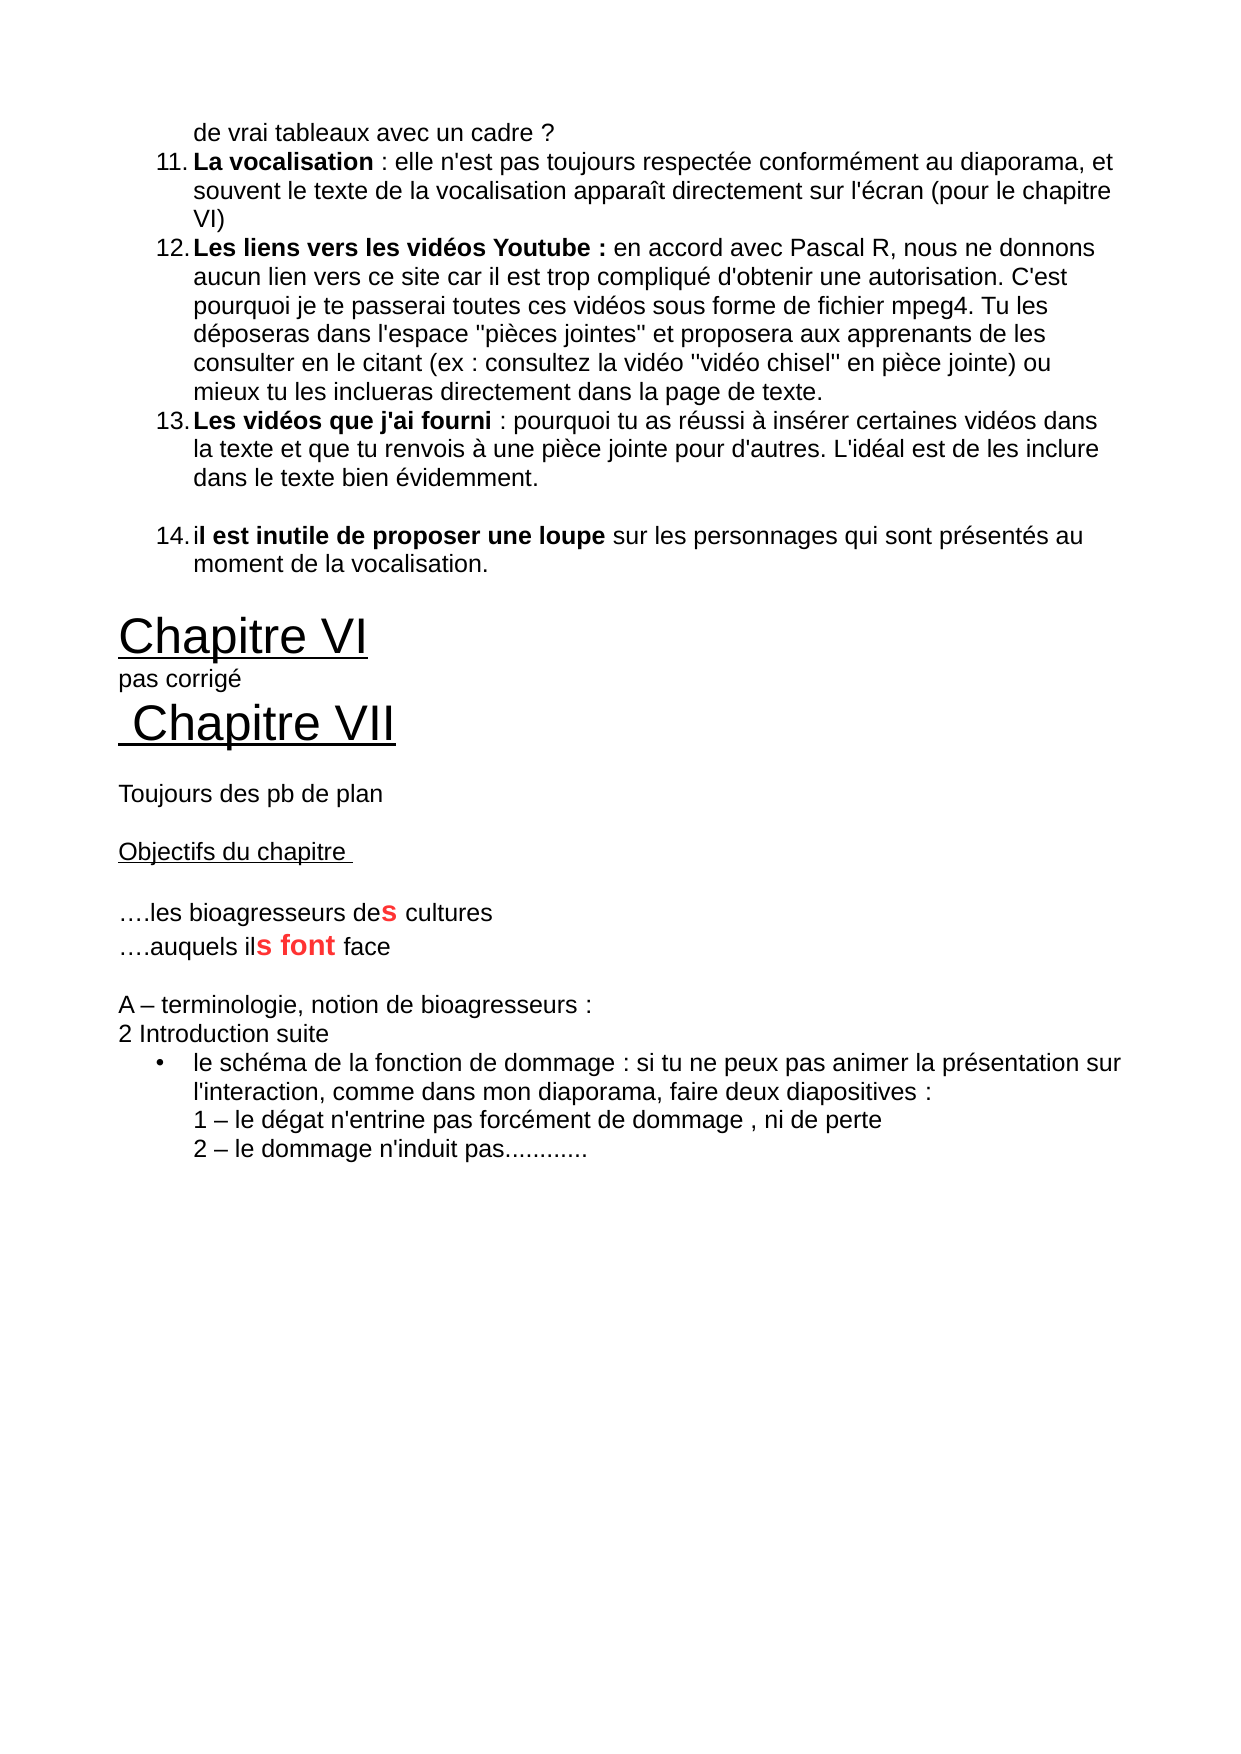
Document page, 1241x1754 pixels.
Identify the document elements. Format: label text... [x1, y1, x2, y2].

text pas corrigé [118, 664, 1122, 693]
text Chapitre VII [118, 693, 1122, 751]
text ….les bioagresseurs des cultures [118, 894, 1122, 928]
text Toujours des pb de plan [118, 779, 1122, 808]
list 2 – le dommage n'induit pas............ [156, 1134, 1122, 1163]
list le schéma de la fonction de dommage : si tu ne peux pas animer la présentation sur l'interaction, comme dans mon diaporama, faire deux diapositives : [156, 1048, 1122, 1105]
list La vocalisation : elle n'est pas toujours respectée conformément au diaporama, et souvent le texte de la vocalisation apparaît directement sur l'écran (pour le chapitre VI) [156, 147, 1122, 233]
text A – terminologie, notion de bioagresseurs : [118, 990, 1122, 1019]
list Les liens vers les vidéos Youtube : en accord avec Pascal R, nous ne donnons aucun lien vers ce site car il est trop compliqué d'obtenir une autorisation. C'est pourquoi je te passerai toutes ces vidéos sous forme de fichier mpeg4. Tu les déposeras dans l'espace ''pièces jointes'' et proposera aux apprenants de les consulter en le citant (ex : consultez la vidéo ''vidéo chisel'' en pièce jointe) ou mieux tu les inclueras directement dans la page de texte. [156, 233, 1122, 406]
text Chapitre VI [118, 607, 1122, 664]
text 2 Introduction suite [118, 1019, 1122, 1048]
list Les vidéos que j'ai fourni : pourquoi tu as réussi à insérer certaines vidéos dans la texte et que tu renvois à une pièce jointe pour d'autres. L'idéal est de les inclure dans le texte bien évidemment. [156, 406, 1122, 492]
list il est inutile de proposer une loupe sur les personnages qui sont présentés au moment de la vocalisation. [156, 521, 1122, 578]
list de vrai tableaux avec un cadre ? [156, 118, 1122, 147]
list 1 – le dégat n'entrine pas forcément de dommage , ni de perte [156, 1105, 1122, 1134]
text Objectifs du chapitre [118, 837, 1122, 866]
text ….auquels ils font face [118, 928, 1122, 961]
